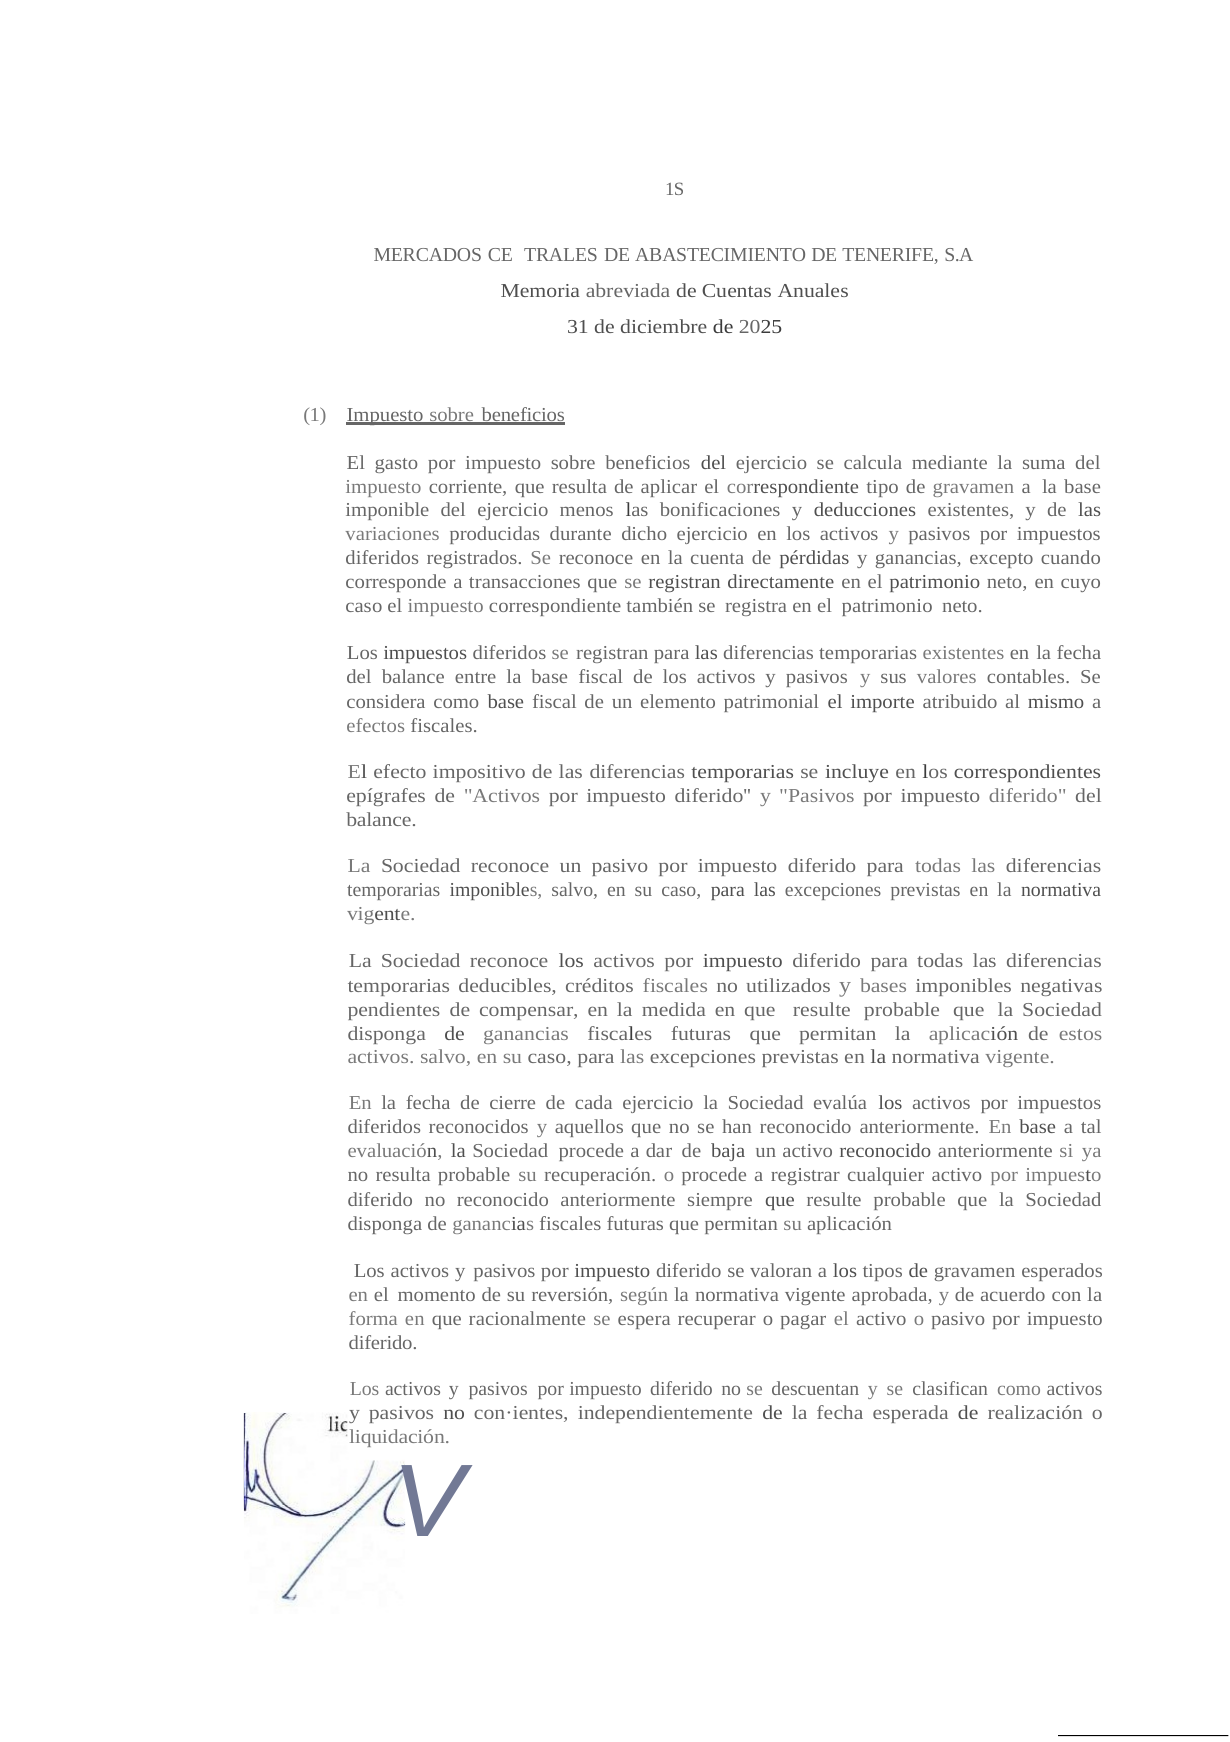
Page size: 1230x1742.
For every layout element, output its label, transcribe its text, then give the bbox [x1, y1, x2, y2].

text (1) Impuesto sobre beneficios [303, 403, 1155, 425]
text MERCADOS CE TRALES DE ABASTECIMIENTO DE TENERIFE, S.A [191, 242, 1155, 265]
text Los impuestos diferidos se registran para las diferencias temporarias existentes en la fecha del balance entre la base fiscal de los activos y pasivos y sus valores contables. Se considera como base fiscal de un elemento patrimonial el importe atribuido al mismo a efectos fiscales. [346, 641, 1101, 737]
text El efecto impositivo de las diferencias temporarias se incluye en los correspondientes epígrafes de "Activos por impuesto diferido'' y "Pasivos por impuesto diferido" del balance. [346, 760, 1101, 830]
text En la fecha de cierre de cada ejercicio la Sociedad evalúa los activos por impuestos diferidos reconocidos y aquellos que no se han reconocido anteriormente. En base a tal evaluación, la Sociedad procede a dar de baja un activo reconocido anteriormente si ya no resulta probable su recuperación. o procede a registrar cualquier activo por impuesto diferido no reconocido anteriormente siempre que resulte probable que la Sociedad disponga de ganancias fiscales futuras que permitan su aplicación [347, 1091, 1102, 1234]
text V [406, 1449, 1155, 1558]
text Memoria abreviada de Cuentas Anuales 31 de diciembre de 2025 [497, 279, 851, 338]
text El gasto por impuesto sobre beneficios del ejercicio se calcula mediante la suma del impuesto corriente, que resulta de aplicar el correspondiente tipo de gravamen a la base imponible del ejercicio menos las bonificaciones y deducciones existentes, y de las variaciones producidas durante dicho ejercicio en los activos y pasivos por impuestos diferidos registrados. Se reconoce en la cuenta de pérdidas y ganancias, excepto cuando corresponde a transacciones que se registran directamente en el patrimonio neto, en cuyo caso el impuesto correspondiente también se registra en el patrimonio neto. [345, 451, 1101, 617]
text La Sociedad reconoce un pasivo por impuesto diferido para todas las diferencias temporarias imponibles, salvo, en su caso, para las excepciones previstas en la normativa vigente. [347, 854, 1101, 925]
text Los activos y pasivos por impuesto diferido no se descuentan y se clasifican como activos y pasivos no con·ientes, independientemente de la fecha esperada de realización o liquidación. [349, 1377, 1103, 1448]
text Los activos y pasivos por impuesto diferido se valoran a los tipos de gravamen esperados en el momento de su reversión, según la normativa vigente aprobada, y de acuerdo con la forma en que racionalmente se espera recuperar o pagar el activo o pasivo por impuesto diferido. [348, 1259, 1103, 1353]
text La Sociedad reconoce los activos por impuesto diferido para todas las diferencias temporarias deducibles, créditos fiscales no utilizados y bases imponibles negativas pendientes de compensar, en la medida en que resulte probable que la Sociedad disponga de ganancias fiscales futuras que permitan la aplicación de estos activos. salvo, en su caso, para las excepciones previstas en la normativa vigente. [347, 949, 1102, 1068]
